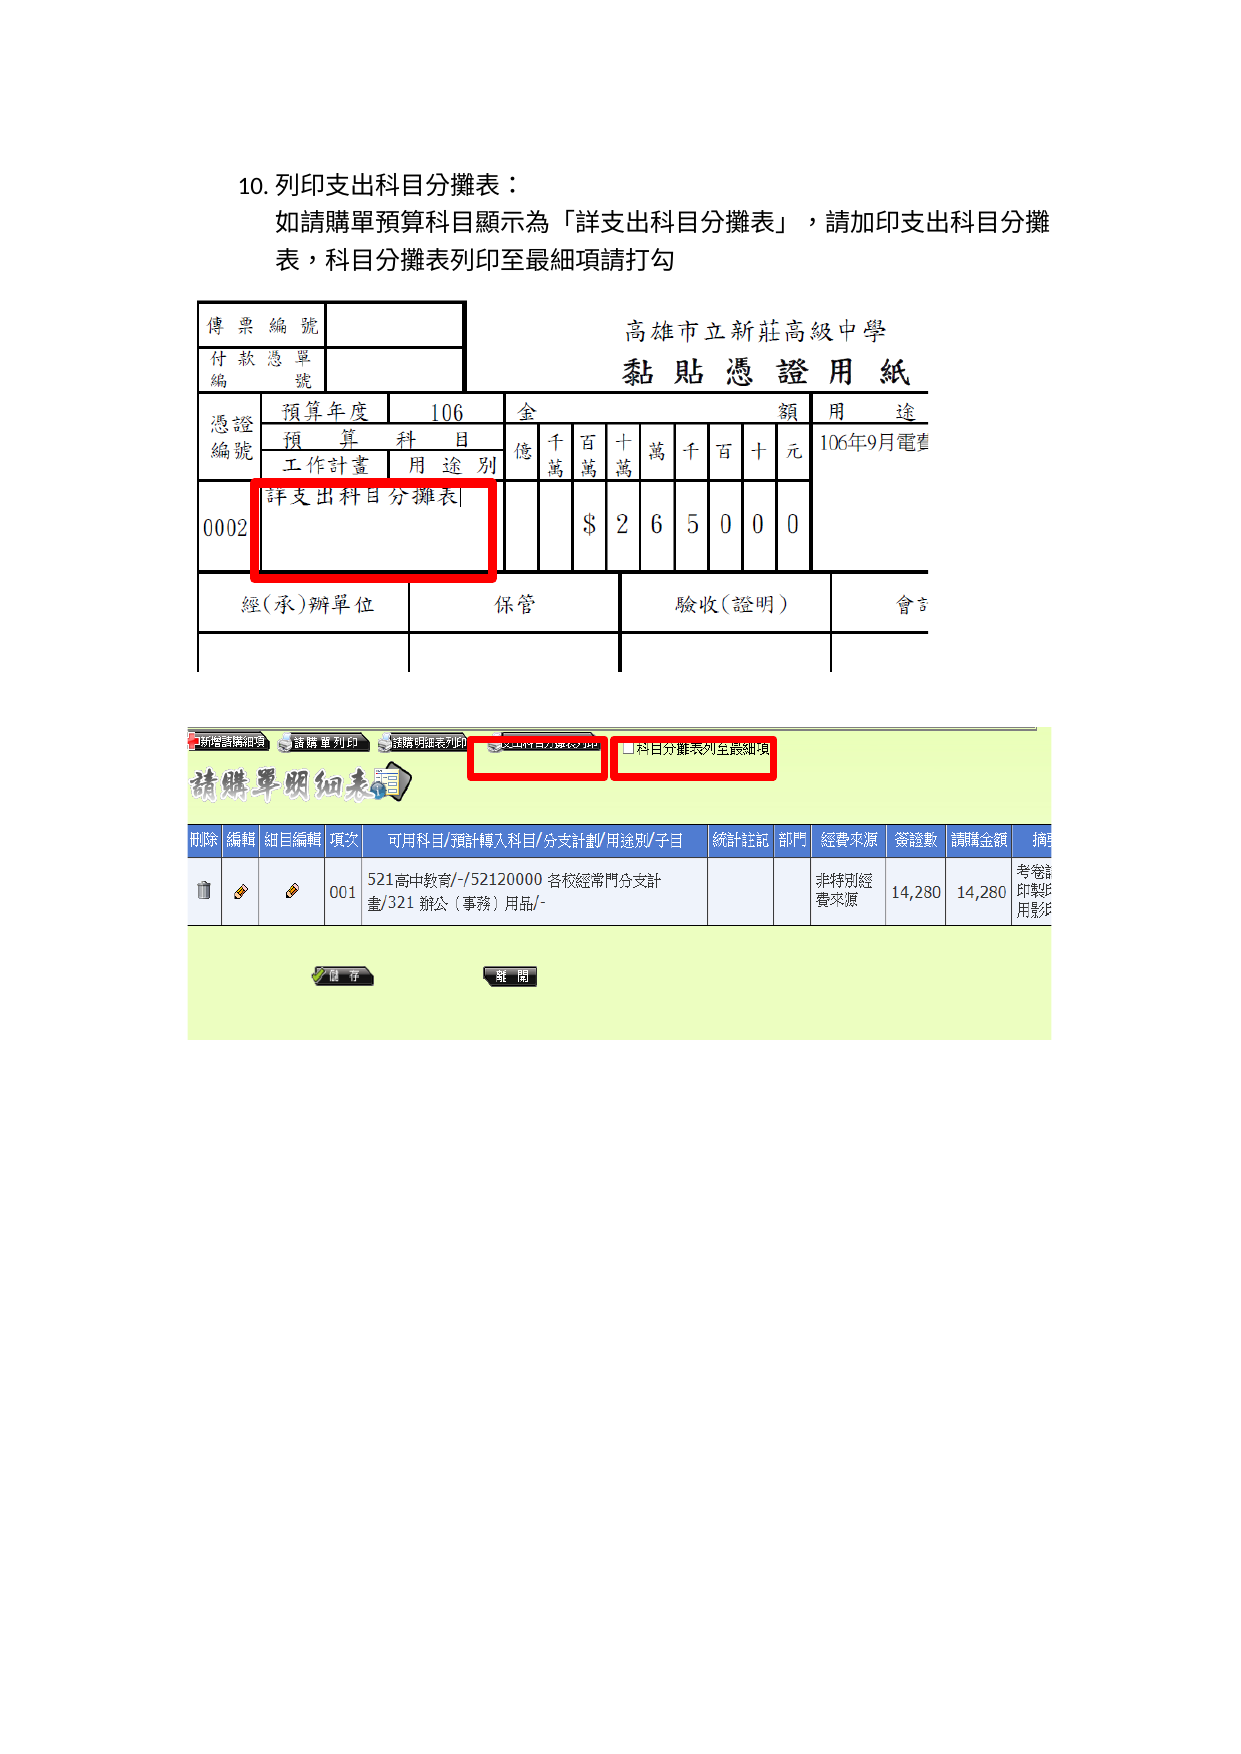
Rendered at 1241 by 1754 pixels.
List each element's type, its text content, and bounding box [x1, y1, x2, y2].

picture [187, 277, 929, 672]
picture [187, 727, 1052, 1040]
list 列印支出科目分攤表： [237, 164, 1053, 202]
list 如請購單預算科目顯示為「詳支出科目分攤表」，請加印支出科目分攤表，科目分攤表列印至最細項請打勾 [275, 202, 1053, 277]
